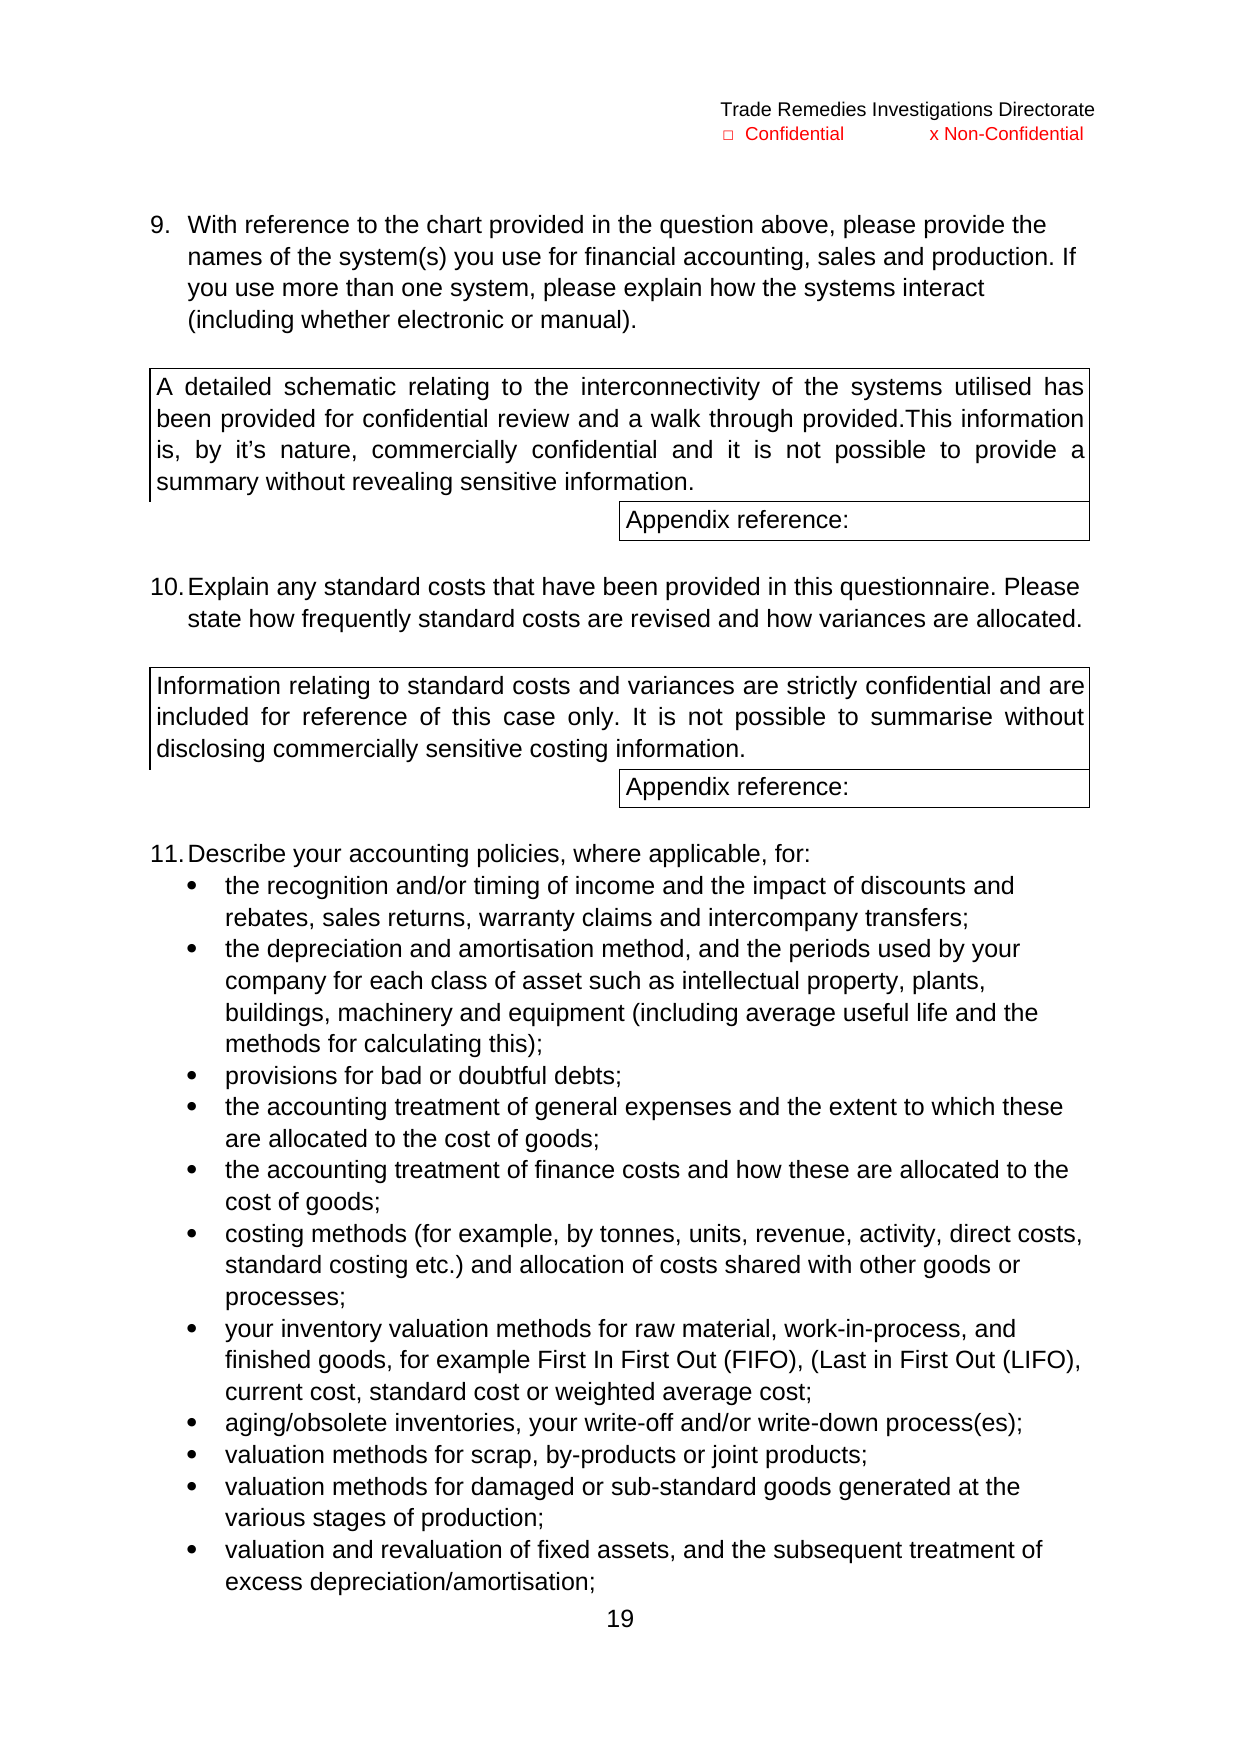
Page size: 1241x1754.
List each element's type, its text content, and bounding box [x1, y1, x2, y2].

list the accounting treatment of finance costs and how these are allocated to the cost of goods; [187, 1156, 1090, 1216]
table_cell Appendix reference: [620, 770, 1089, 807]
table_cell [150, 770, 619, 807]
list the recognition and/or timing of income and the impact of discounts and rebates, sales returns, warranty claims and intercompany transfers; [187, 871, 1090, 931]
list valuation and revaluation of fixed assets, and the subsequent treatment of excess depreciation/amortisation; [187, 1535, 1090, 1595]
list aging/obsolete inventories, your write-off and/or write-down process(es); [187, 1408, 1090, 1437]
table_cell [150, 502, 619, 539]
list Explain any standard costs that have been provided in this questionnaire. Please state how frequently standard costs are revised and how variances are allocated. [150, 572, 1090, 632]
list the depreciation and amortisation method, and the periods used by your company for each class of asset such as intellectual property, plants, buildings, machinery and equipment (including average useful life and the methods for calculating this); [187, 934, 1090, 1058]
list With reference to the chart provided in the question above, please provide the names of the system(s) you use for financial accounting, sales and production. If you use more than one system, please explain how the systems interact (including whether electronic or manual). [150, 210, 1090, 334]
list valuation methods for scrap, by-products or joint products; [187, 1440, 1090, 1469]
table_cell Appendix reference: [620, 502, 1089, 539]
table_header Information relating to standard costs and variances are strictly confidential and are included for reference of this case only. It is not possible to summarise without disclosing commercially sensitive costing information. [151, 668, 1089, 768]
table_header A detailed schematic relating to the interconnectivity of the systems utilised has been provided for confidential review and a walk through provided.This information is, by it’s nature, commercially confidential and it is not possible to provide a summary without revealing sensitive information. [151, 369, 1089, 501]
list the accounting treatment of general expenses and the extent to which these are allocated to the cost of goods; [187, 1092, 1090, 1153]
list Describe your accounting policies, where applicable, for: [150, 839, 1090, 868]
list valuation methods for damaged or sub-standard goods generated at the various stages of production; [187, 1472, 1090, 1532]
list your inventory valuation methods for raw material, work-in-process, and finished goods, for example First In First Out (FIFO), (Last in First Out (LIFO), current cost, standard cost or weighted average cost; [187, 1313, 1090, 1406]
list provisions for bad or doubtful debts; [187, 1061, 1090, 1089]
list costing methods (for example, by tonnes, units, revenue, activity, direct costs, standard costing etc.) and allocation of costs shared with other goods or processes; [187, 1219, 1090, 1311]
